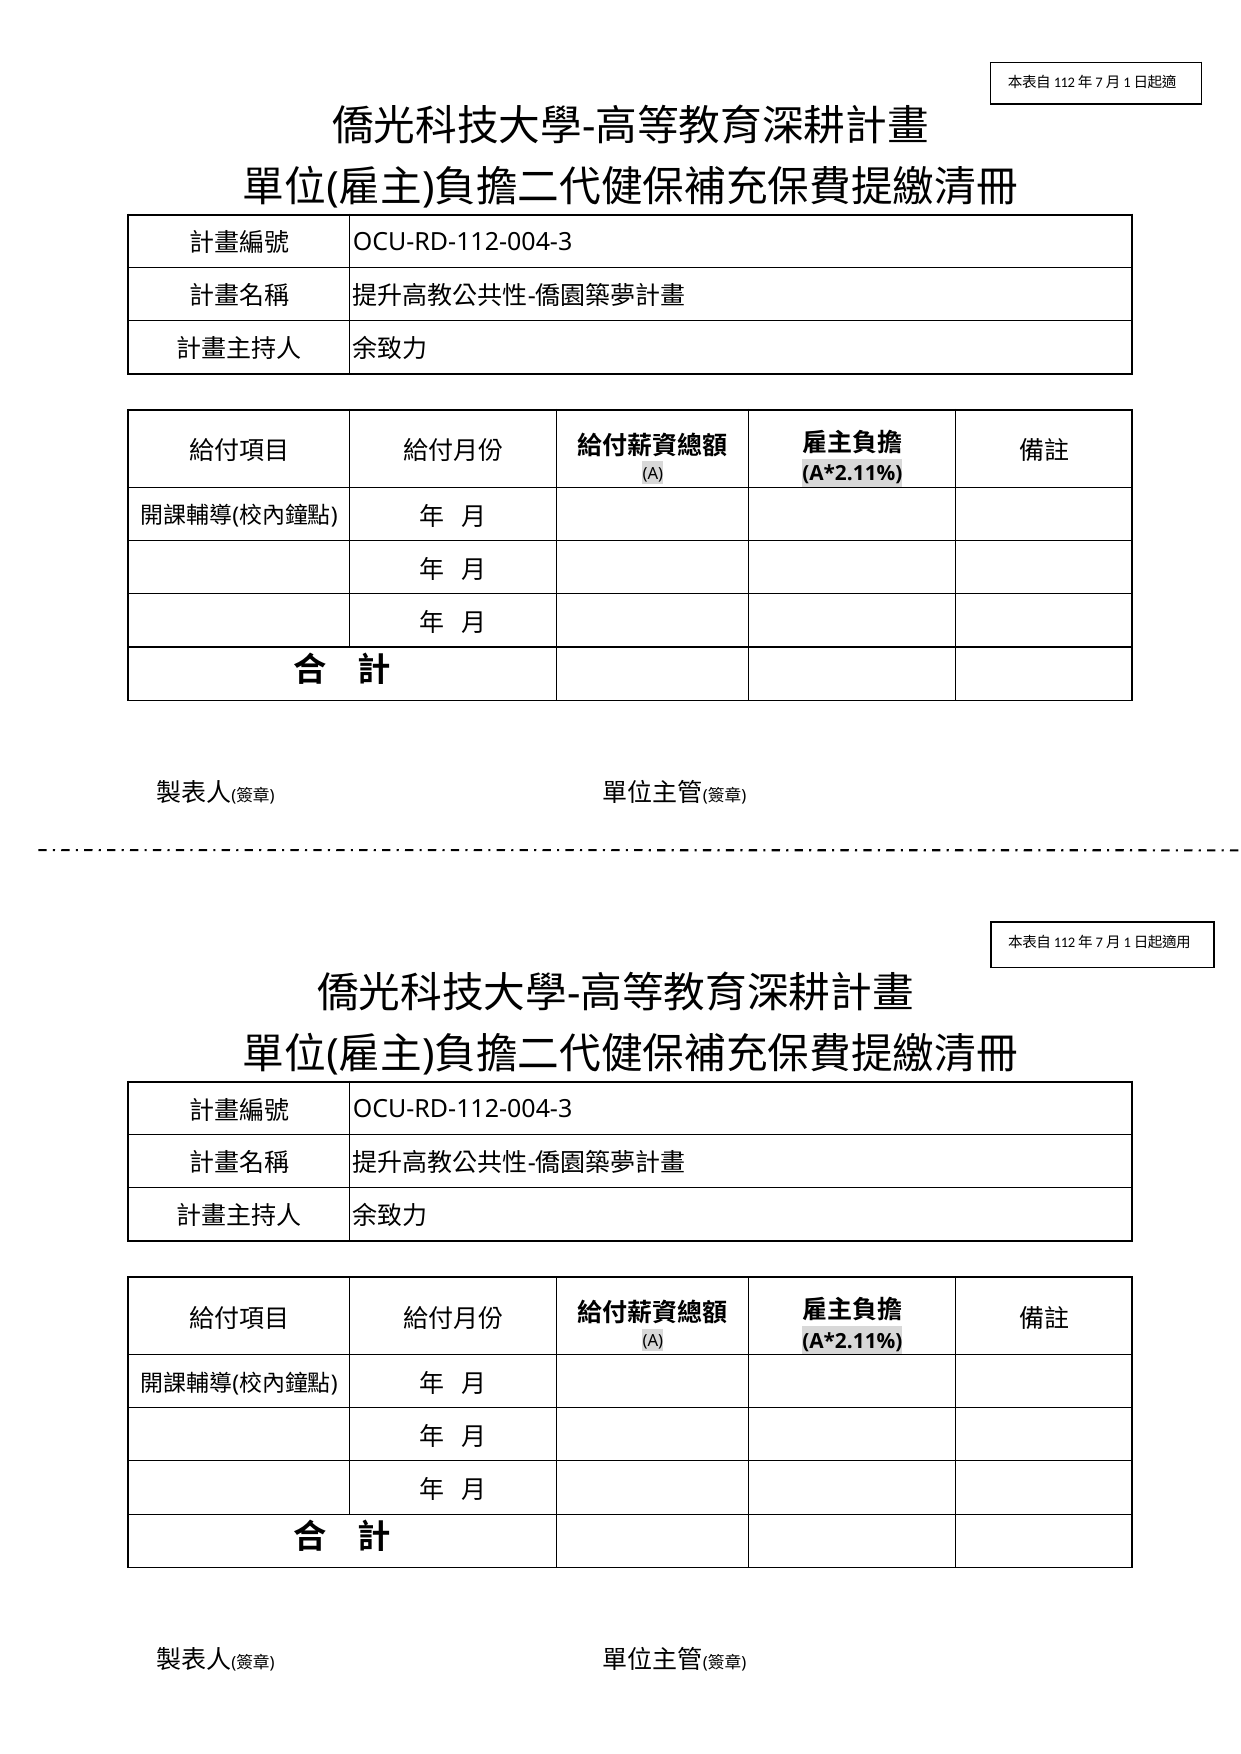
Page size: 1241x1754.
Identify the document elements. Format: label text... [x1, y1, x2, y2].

table_cell [129, 541, 349, 593]
table_cell 製表人(簽章) [128, 1568, 350, 1677]
table_cell 製表人(簽章) [128, 701, 350, 847]
table_cell [128, 375, 749, 409]
table_cell 提升高教公共性-僑園築夢計畫 [350, 1135, 1131, 1187]
table_cell 備註 [956, 1278, 1131, 1354]
table_cell 雇主負擔 (A*2.11%) [749, 1278, 955, 1354]
table_cell 單位主管(簽章) [556, 701, 749, 847]
text 本表自112年7月1日起適用 [994, 71, 1186, 96]
table_cell [557, 1461, 748, 1513]
table_cell [557, 1515, 748, 1567]
table_cell [956, 1355, 1131, 1407]
table_cell 開課輔導(校內鐘點) [129, 488, 349, 540]
table_cell [350, 701, 556, 847]
table_cell 計畫名稱 [129, 1135, 349, 1187]
table_cell [956, 1461, 1131, 1513]
table_cell [956, 1408, 1131, 1460]
table_cell 年 月 [350, 541, 556, 593]
table_cell 雇主負擔 (A*2.11%) [749, 411, 955, 487]
table_cell 給付項目 [129, 411, 349, 487]
table_cell [557, 1355, 748, 1407]
table_cell [557, 541, 748, 593]
table_cell [129, 1408, 349, 1460]
table_cell 計畫名稱 [129, 268, 349, 320]
table_cell [557, 1408, 748, 1460]
table_cell 給付月份 [350, 411, 556, 487]
table_cell [749, 1568, 1132, 1677]
table_cell 僑光科技大學-高等教育深耕計畫 單位(雇主)負擔二代健保補充保費提繳清冊 [128, 847, 1132, 1081]
table_cell 備註 [956, 411, 1131, 487]
table_cell [956, 541, 1131, 593]
table_header 僑光科技大學-高等教育深耕計畫 單位(雇主)負擔二代健保補充保費提繳清冊 [128, 93, 1132, 213]
table_cell 計畫主持人 [129, 321, 349, 373]
table_cell OCU-RD-112-004-3 [350, 216, 1131, 267]
table_cell [749, 648, 955, 699]
table_cell [749, 488, 955, 540]
table_cell [956, 648, 1131, 699]
table_cell [749, 541, 955, 593]
table_cell 年 月 [350, 1408, 556, 1460]
table_cell 給付月份 [350, 1278, 556, 1354]
table_cell 余致力 [350, 1188, 1131, 1240]
table_cell [749, 701, 956, 847]
table_cell 年 月 [350, 1461, 556, 1513]
table_cell 年 月 [350, 594, 556, 646]
table_cell 開課輔導(校內鐘點) [129, 1355, 349, 1407]
table_cell [129, 594, 349, 646]
table_cell [350, 1568, 556, 1677]
table_cell 計畫編號 [129, 1083, 349, 1134]
table_cell [749, 1242, 956, 1276]
table_cell 計畫編號 [129, 216, 349, 267]
table_cell 計畫主持人 [129, 1188, 349, 1240]
table_cell [557, 594, 748, 646]
table_cell [749, 1461, 955, 1513]
table_cell [956, 1242, 1132, 1276]
table_cell [956, 594, 1131, 646]
table_cell [128, 1242, 749, 1276]
table_cell [749, 1408, 955, 1460]
table_cell 合 計 [129, 648, 556, 699]
table_cell [956, 488, 1131, 540]
table_cell 給付薪資總額 (A) [557, 411, 748, 487]
table_cell [749, 1515, 955, 1567]
table_cell [557, 488, 748, 540]
table_cell 單位主管(簽章) [556, 1568, 749, 1677]
table_cell 余致力 [350, 321, 1131, 373]
table_cell [749, 375, 956, 409]
table_cell [956, 701, 1132, 847]
table_cell [557, 648, 748, 699]
table_cell 給付薪資總額 (A) [557, 1278, 748, 1354]
table_cell [956, 375, 1132, 409]
table_cell [129, 1461, 349, 1513]
table_cell 合 計 [129, 1515, 556, 1567]
table_cell [956, 1515, 1131, 1567]
table_cell 年 月 [350, 1355, 556, 1407]
table_cell [749, 594, 955, 646]
table_cell 給付項目 [129, 1278, 349, 1354]
table_cell OCU-RD-112-004-3 [350, 1083, 1131, 1134]
table_cell [749, 1355, 955, 1407]
table_cell 年 月 [350, 488, 556, 540]
table_cell 提升高教公共性-僑園築夢計畫 [350, 268, 1131, 320]
